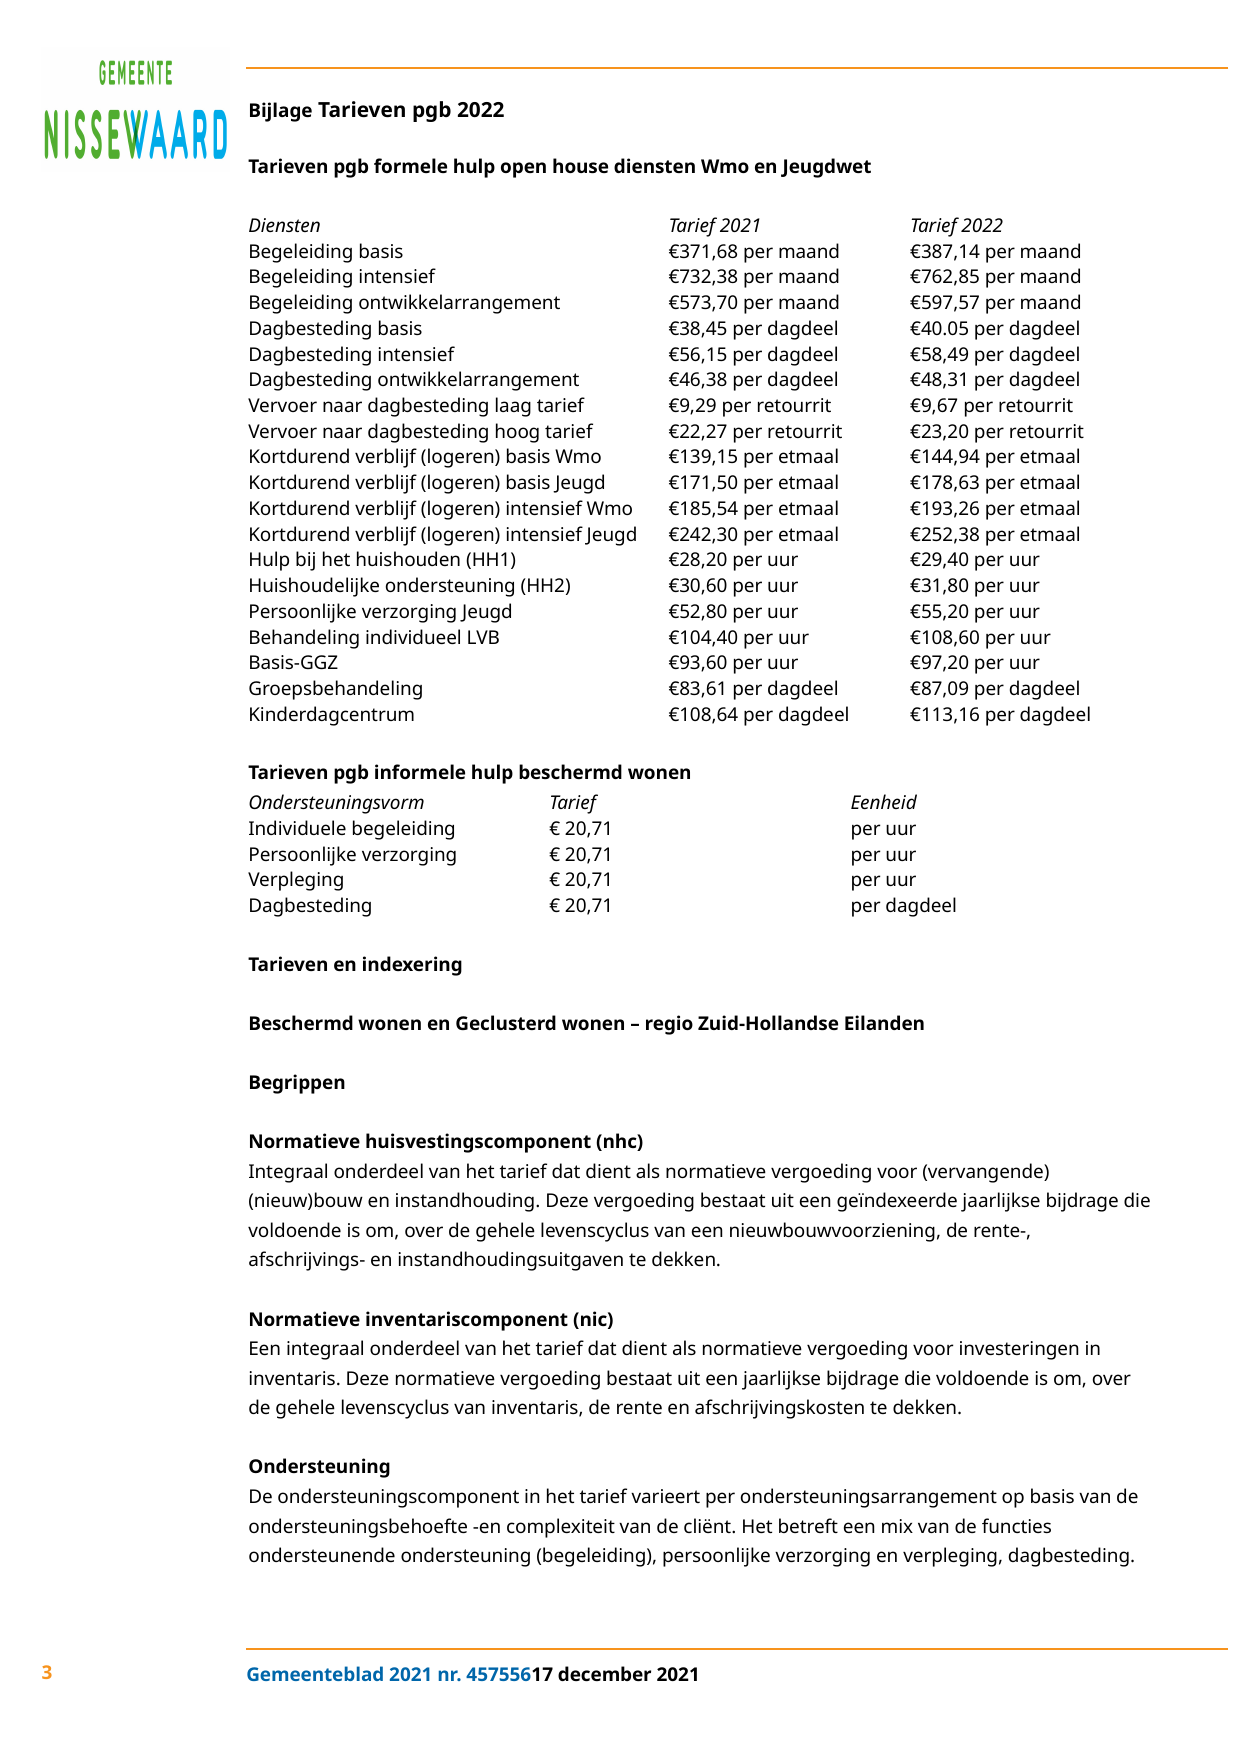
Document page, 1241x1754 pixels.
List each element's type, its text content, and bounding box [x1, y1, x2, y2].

table_cell Persoonlijke verzorging Jeugd [248, 598, 668, 624]
table_cell € 20,71 [549, 866, 850, 892]
text Een integraal onderdeel van het tarief dat dient als normatieve vergoeding voor investeringen in inventaris. Deze normatieve vergoeding bestaat uit een jaarlijkse bijdrage die voldoende is om, over de gehele levenscyclus van inventaris, de rente en afschrijvingskosten te dekken. [248, 1335, 1152, 1420]
table_header Tarief 2021 [668, 212, 910, 238]
table_cell €55,20 per uur [910, 598, 1152, 624]
table_cell € 20,71 [549, 841, 850, 866]
text Tarieven pgb formele hulp open house diensten Wmo en Jeugdwet [248, 153, 1152, 179]
table_cell €9,29 per retourrit [668, 392, 910, 418]
table_cell € 20,71 [549, 892, 850, 918]
table_cell €31,80 per uur [910, 573, 1152, 598]
table_header Tarief 2022 [910, 212, 1152, 238]
text Ondersteuning [248, 1454, 1152, 1479]
table_header Eenheid [850, 789, 1152, 815]
table_cell Begeleiding basis [248, 238, 668, 264]
table_cell Kortdurend verblijf (logeren) intensief Wmo [248, 495, 668, 521]
table_cell Begeleiding intensief [248, 264, 668, 289]
table_cell €597,57 per maand [910, 289, 1152, 315]
table_cell Vervoer naar dagbesteding laag tarief [248, 392, 668, 418]
text De ondersteuningscomponent in het tarief varieert per ondersteuningsarrangement op basis van de ondersteuningsbehoefte -en complexiteit van de cliënt. Het betreft een mix van de functies ondersteunende ondersteuning (begeleiding), persoonlijke verzorging en verpleging, dagbesteding. [248, 1483, 1152, 1568]
table_cell per uur [850, 815, 1152, 841]
table_header Ondersteuningsvorm [248, 789, 549, 815]
table_cell €144,94 per etmaal [910, 444, 1152, 469]
table_cell €9,67 per retourrit [910, 392, 1152, 418]
table_cell €23,20 per retourrit [910, 418, 1152, 444]
table_cell €139,15 per etmaal [668, 444, 910, 469]
table_cell €178,63 per etmaal [910, 470, 1152, 495]
table_header Diensten [248, 212, 668, 238]
table_cell Dagbesteding intensief [248, 341, 668, 367]
table_cell per uur [850, 841, 1152, 866]
table_cell Dagbesteding ontwikkelarrangement [248, 367, 668, 392]
text Beschermd wonen en Geclusterd wonen – regio Zuid-Hollandse Eilanden [248, 1010, 1152, 1036]
table_cell Basis-GGZ [248, 650, 668, 675]
table_cell Begeleiding ontwikkelarrangement [248, 289, 668, 315]
text Begrippen [248, 1069, 1152, 1095]
table_cell Behandeling individueel LVB [248, 624, 668, 649]
table_cell €29,40 per uur [910, 547, 1152, 572]
table_cell Dagbesteding basis [248, 315, 668, 341]
table_cell €83,61 per dagdeel [668, 675, 910, 701]
table_cell Kortdurend verblijf (logeren) basis Jeugd [248, 470, 668, 495]
table_cell €22,27 per retourrit [668, 418, 910, 444]
table_cell €97,20 per uur [910, 650, 1152, 675]
table_cell €732,38 per maand [668, 264, 910, 289]
table_cell €48,31 per dagdeel [910, 367, 1152, 392]
text Normatieve inventariscomponent (nic) [248, 1306, 1152, 1331]
table_cell €193,26 per etmaal [910, 495, 1152, 521]
table_cell Hulp bij het huishouden (HH1) [248, 547, 668, 572]
table_cell €371,68 per maand [668, 238, 910, 264]
table_cell €113,16 per dagdeel [910, 701, 1152, 727]
table_cell Verpleging [248, 866, 549, 892]
table_cell € 20,71 [549, 815, 850, 841]
table_cell Kortdurend verblijf (logeren) intensief Jeugd [248, 521, 668, 547]
table_cell €252,38 per etmaal [910, 521, 1152, 547]
table_cell €104,40 per uur [668, 624, 910, 649]
table_cell €52,80 per uur [668, 598, 910, 624]
table_cell Vervoer naar dagbesteding hoog tarief [248, 418, 668, 444]
table_cell €58,49 per dagdeel [910, 341, 1152, 367]
table_cell per dagdeel [850, 892, 1152, 918]
table_cell €171,50 per etmaal [668, 470, 910, 495]
table_cell Dagbesteding [248, 892, 549, 918]
table_cell €38,45 per dagdeel [668, 315, 910, 341]
table_cell Persoonlijke verzorging [248, 841, 549, 866]
table_cell Kortdurend verblijf (logeren) basis Wmo [248, 444, 668, 469]
table_cell per uur [850, 866, 1152, 892]
table_cell €108,60 per uur [910, 624, 1152, 649]
table_cell €242,30 per etmaal [668, 521, 910, 547]
text Bijlage Tarieven pgb 2022 [248, 95, 1152, 123]
table_cell €56,15 per dagdeel [668, 341, 910, 367]
table_cell Kinderdagcentrum [248, 701, 668, 727]
table_cell €46,38 per dagdeel [668, 367, 910, 392]
table_cell €108,64 per dagdeel [668, 701, 910, 727]
table_cell €87,09 per dagdeel [910, 675, 1152, 701]
table_cell €30,60 per uur [668, 573, 910, 598]
table_cell €762,85 per maand [910, 264, 1152, 289]
table_cell Groepsbehandeling [248, 675, 668, 701]
table_cell €573,70 per maand [668, 289, 910, 315]
table_cell Individuele begeleiding [248, 815, 549, 841]
table_cell €40.05 per dagdeel [910, 315, 1152, 341]
table_cell €28,20 per uur [668, 547, 910, 572]
text Integraal onderdeel van het tarief dat dient als normatieve vergoeding voor (vervangende) (nieuw)bouw en instandhouding. Deze vergoeding bestaat uit een geïndexeerde jaarlijkse bijdrage die voldoende is om, over de gehele levenscyclus van een nieuwbouwvoorziening, de rente-, afschrijvings- en instandhoudingsuitgaven te dekken. [248, 1158, 1152, 1272]
picture [41, 47, 231, 172]
text Tarieven en indexering [248, 951, 1152, 976]
table_header Tarief [549, 789, 850, 815]
table_cell €387,14 per maand [910, 238, 1152, 264]
table_cell €185,54 per etmaal [668, 495, 910, 521]
text Tarieven pgb informele hulp beschermd wonen [248, 759, 1152, 785]
text Normatieve huisvestingscomponent (nhc) [248, 1128, 1152, 1154]
table_cell €93,60 per uur [668, 650, 910, 675]
table_cell Huishoudelijke ondersteuning (HH2) [248, 573, 668, 598]
